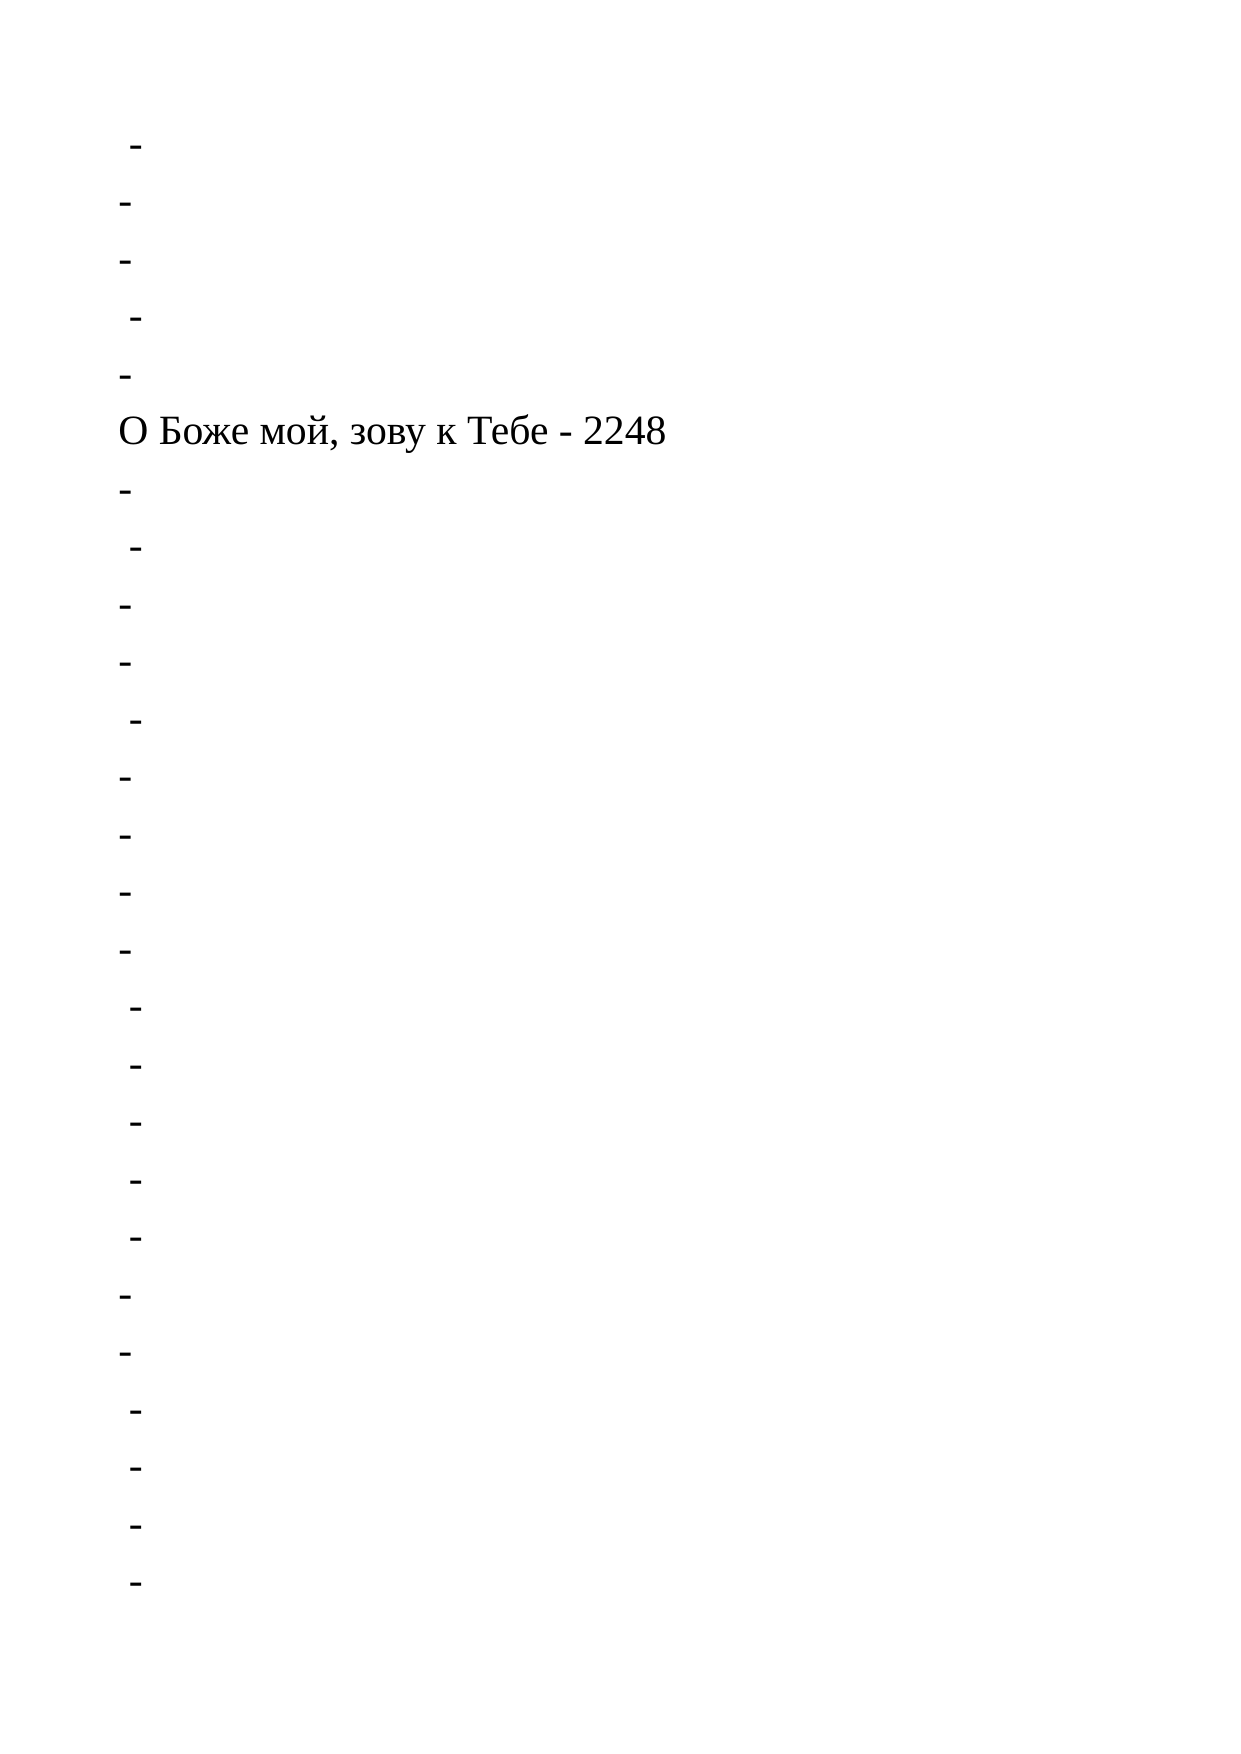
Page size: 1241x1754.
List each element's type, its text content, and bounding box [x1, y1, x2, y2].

text - - - - - - - - - - - - - О Боже мой, зову к Тебе - 2248 [118, 118, 1122, 1603]
